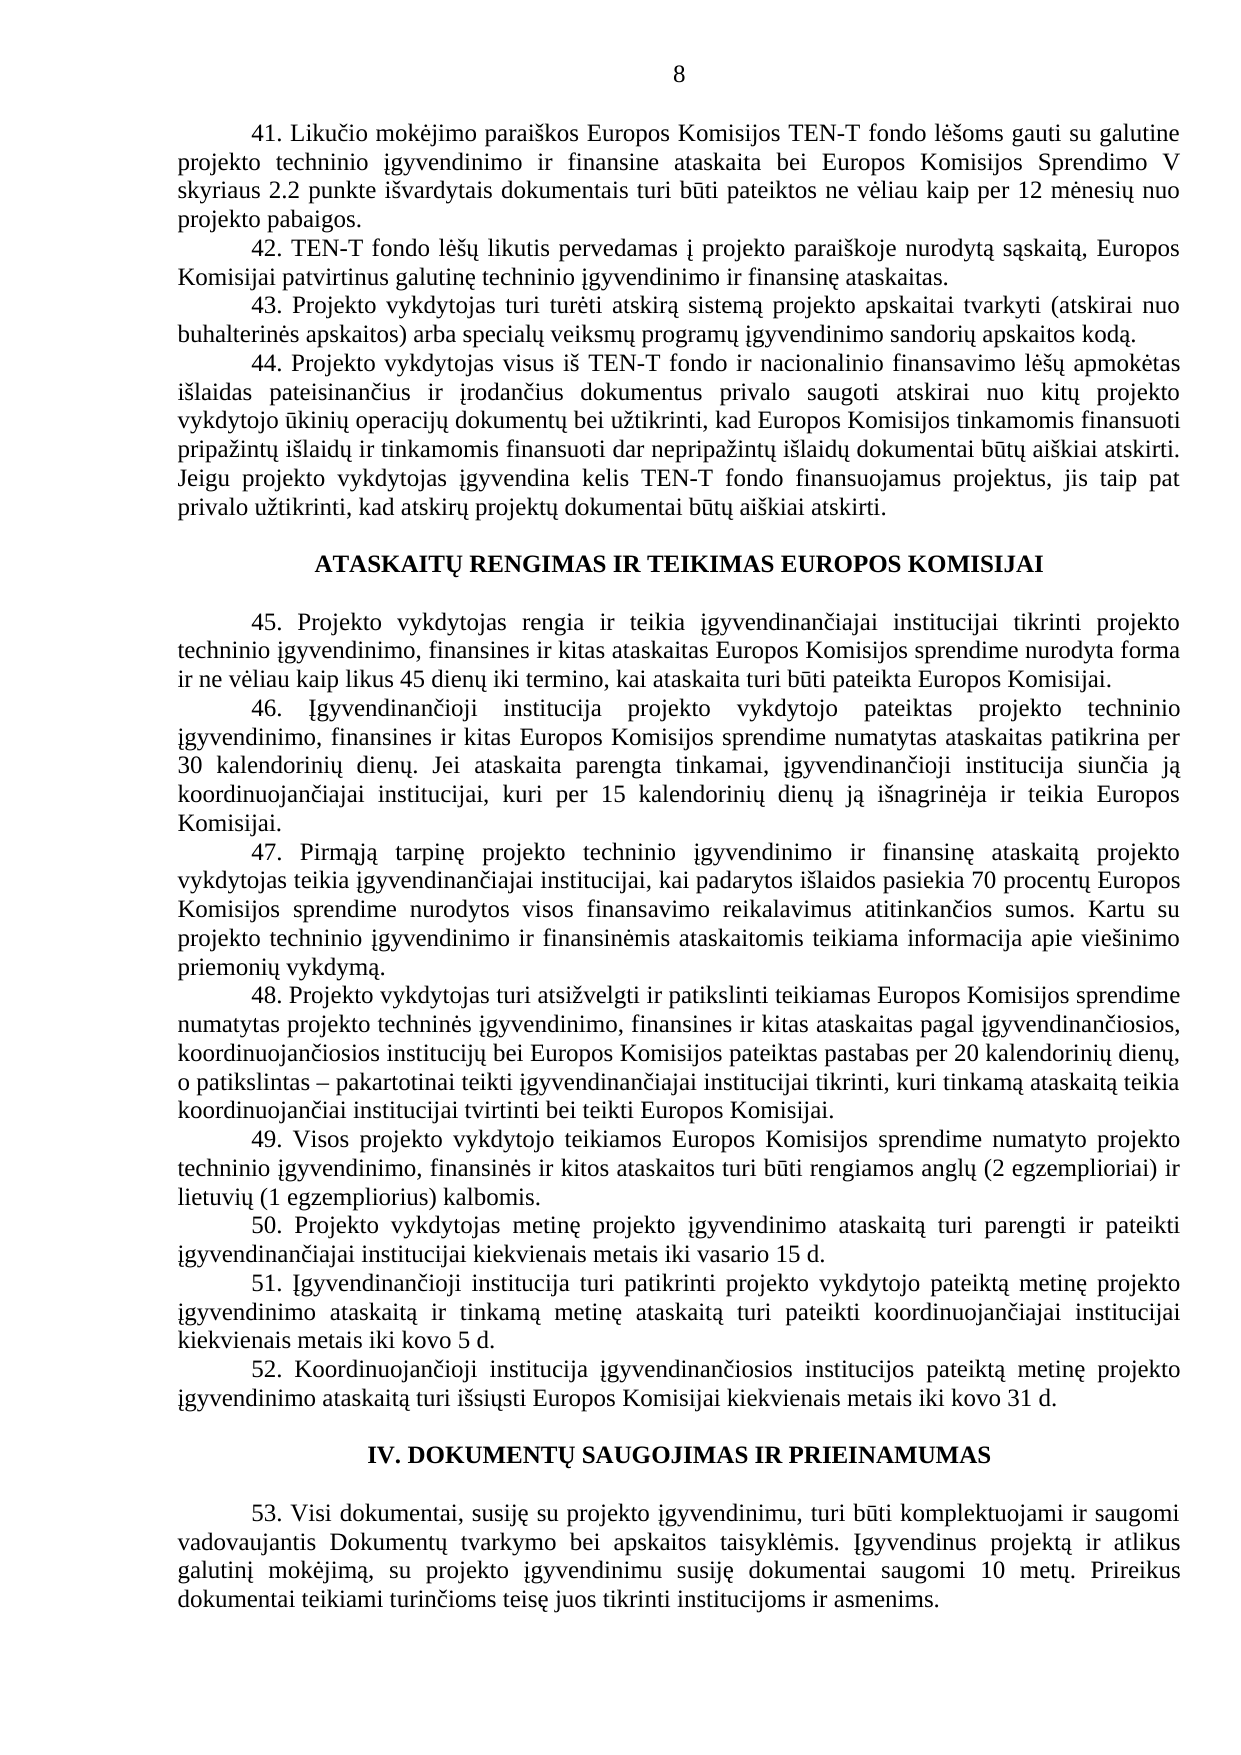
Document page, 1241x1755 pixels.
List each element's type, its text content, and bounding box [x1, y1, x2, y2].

text 47. Pirmąją tarpinę projekto techninio įgyvendinimo ir finansinę ataskaitą projekto vykdytojas teikia įgyvendinančiajai institucijai, kai padarytos išlaidos pasiekia 70 procentų Europos Komisijos sprendime nurodytos visos finansavimo reikalavimus atitinkančios sumos. Kartu su projekto techninio įgyvendinimo ir finansinėmis ataskaitomis teikiama informacija apie viešinimo priemonių vykdymą. [177, 837, 1181, 981]
text 43. Projekto vykdytojas turi turėti atskirą sistemą projekto apskaitai tvarkyti (atskirai nuo buhalterinės apskaitos) arba specialų veiksmų programų įgyvendinimo sandorių apskaitos kodą. [177, 291, 1181, 348]
text 46. Įgyvendinančioji institucija projekto vykdytojo pateiktas projekto techninio įgyvendinimo, finansines ir kitas Europos Komisijos sprendime numatytas ataskaitas patikrina per 30 kalendorinių dienų. Jei ataskaita parengta tinkamai, įgyvendinančioji institucija siunčia ją koordinuojančiajai institucijai, kuri per 15 kalendorinių dienų ją išnagrinėja ir teikia Europos Komisijai. [177, 693, 1181, 837]
text 52. Koordinuojančioji institucija įgyvendinančiosios institucijos pateiktą metinę projekto įgyvendinimo ataskaitą turi išsiųsti Europos Komisijai kiekvienais metais iki kovo 31 d. [177, 1354, 1181, 1412]
text 45. Projekto vykdytojas rengia ir teikia įgyvendinančiajai institucijai tikrinti projekto techninio įgyvendinimo, finansines ir kitas ataskaitas Europos Komisijos sprendime nurodyta forma ir ne vėliau kaip likus 45 dienų iki termino, kai ataskaita turi būti pateikta Europos Komisijai. [177, 607, 1181, 693]
text 44. Projekto vykdytojas visus iš TEN-T fondo ir nacionalinio finansavimo lėšų apmokėtas išlaidas pateisinančius ir įrodančius dokumentus privalo saugoti atskirai nuo kitų projekto vykdytojo ūkinių operacijų dokumentų bei užtikrinti, kad Europos Komisijos tinkamomis finansuoti pripažintų išlaidų ir tinkamomis finansuoti dar nepripažintų išlaidų dokumentai būtų aiškiai atskirti. Jeigu projekto vykdytojas įgyvendina kelis TEN-T fondo finansuojamus projektus, jis taip pat privalo užtikrinti, kad atskirų projektų dokumentai būtų aiškiai atskirti. [177, 348, 1181, 521]
text 49. Visos projekto vykdytojo teikiamos Europos Komisijos sprendime numatyto projekto techninio įgyvendinimo, finansinės ir kitos ataskaitos turi būti rengiamos anglų (2 egzemplioriai) ir lietuvių (1 egzempliorius) kalbomis. [177, 1124, 1181, 1211]
text ATASKAITŲ RENGIMAS IR TEIKIMAS EUROPOS KOMISIJAI [177, 549, 1181, 578]
text 53. Visi dokumentai, susiję su projekto įgyvendinimu, turi būti komplektuojami ir saugomi vadovaujantis Dokumentų tvarkymo bei apskaitos taisyklėmis. Įgyvendinus projektą ir atlikus galutinį mokėjimą, su projekto įgyvendinimu susiję dokumentai saugomi 10 metų. Prireikus dokumentai teikiami turinčioms teisę juos tikrinti institucijoms ir asmenims. [177, 1498, 1181, 1613]
text 41. Likučio mokėjimo paraiškos Europos Komisijos TEN-T fondo lėšoms gauti su galutine projekto techninio įgyvendinimo ir finansine ataskaita bei Europos Komisijos Sprendimo V skyriaus 2.2 punkte išvardytais dokumentais turi būti pateiktos ne vėliau kaip per 12 mėnesių nuo projekto pabaigos. [177, 118, 1181, 233]
text 51. Įgyvendinančioji institucija turi patikrinti projekto vykdytojo pateiktą metinę projekto įgyvendinimo ataskaitą ir tinkamą metinę ataskaitą turi pateikti koordinuojančiajai institucijai kiekvienais metais iki kovo 5 d. [177, 1268, 1181, 1354]
text IV. DOKUMENTŲ SAUGOJIMAS IR PRIEINAMUMAS [177, 1441, 1181, 1469]
text 48. Projekto vykdytojas turi atsižvelgti ir patikslinti teikiamas Europos Komisijos sprendime numatytas projekto techninės įgyvendinimo, finansines ir kitas ataskaitas pagal įgyvendinančiosios, koordinuojančiosios institucijų bei Europos Komisijos pateiktas pastabas per 20 kalendorinių dienų, o patikslintas – pakartotinai teikti įgyvendinančiajai institucijai tikrinti, kuri tinkamą ataskaitą teikia koordinuojančiai institucijai tvirtinti bei teikti Europos Komisijai. [177, 981, 1181, 1124]
text 50. Projekto vykdytojas metinę projekto įgyvendinimo ataskaitą turi parengti ir pateikti įgyvendinančiajai institucijai kiekvienais metais iki vasario 15 d. [177, 1211, 1181, 1268]
text 42. TEN-T fondo lėšų likutis pervedamas į projekto paraiškoje nurodytą sąskaitą, Europos Komisijai patvirtinus galutinę techninio įgyvendinimo ir finansinę ataskaitas. [177, 233, 1181, 291]
